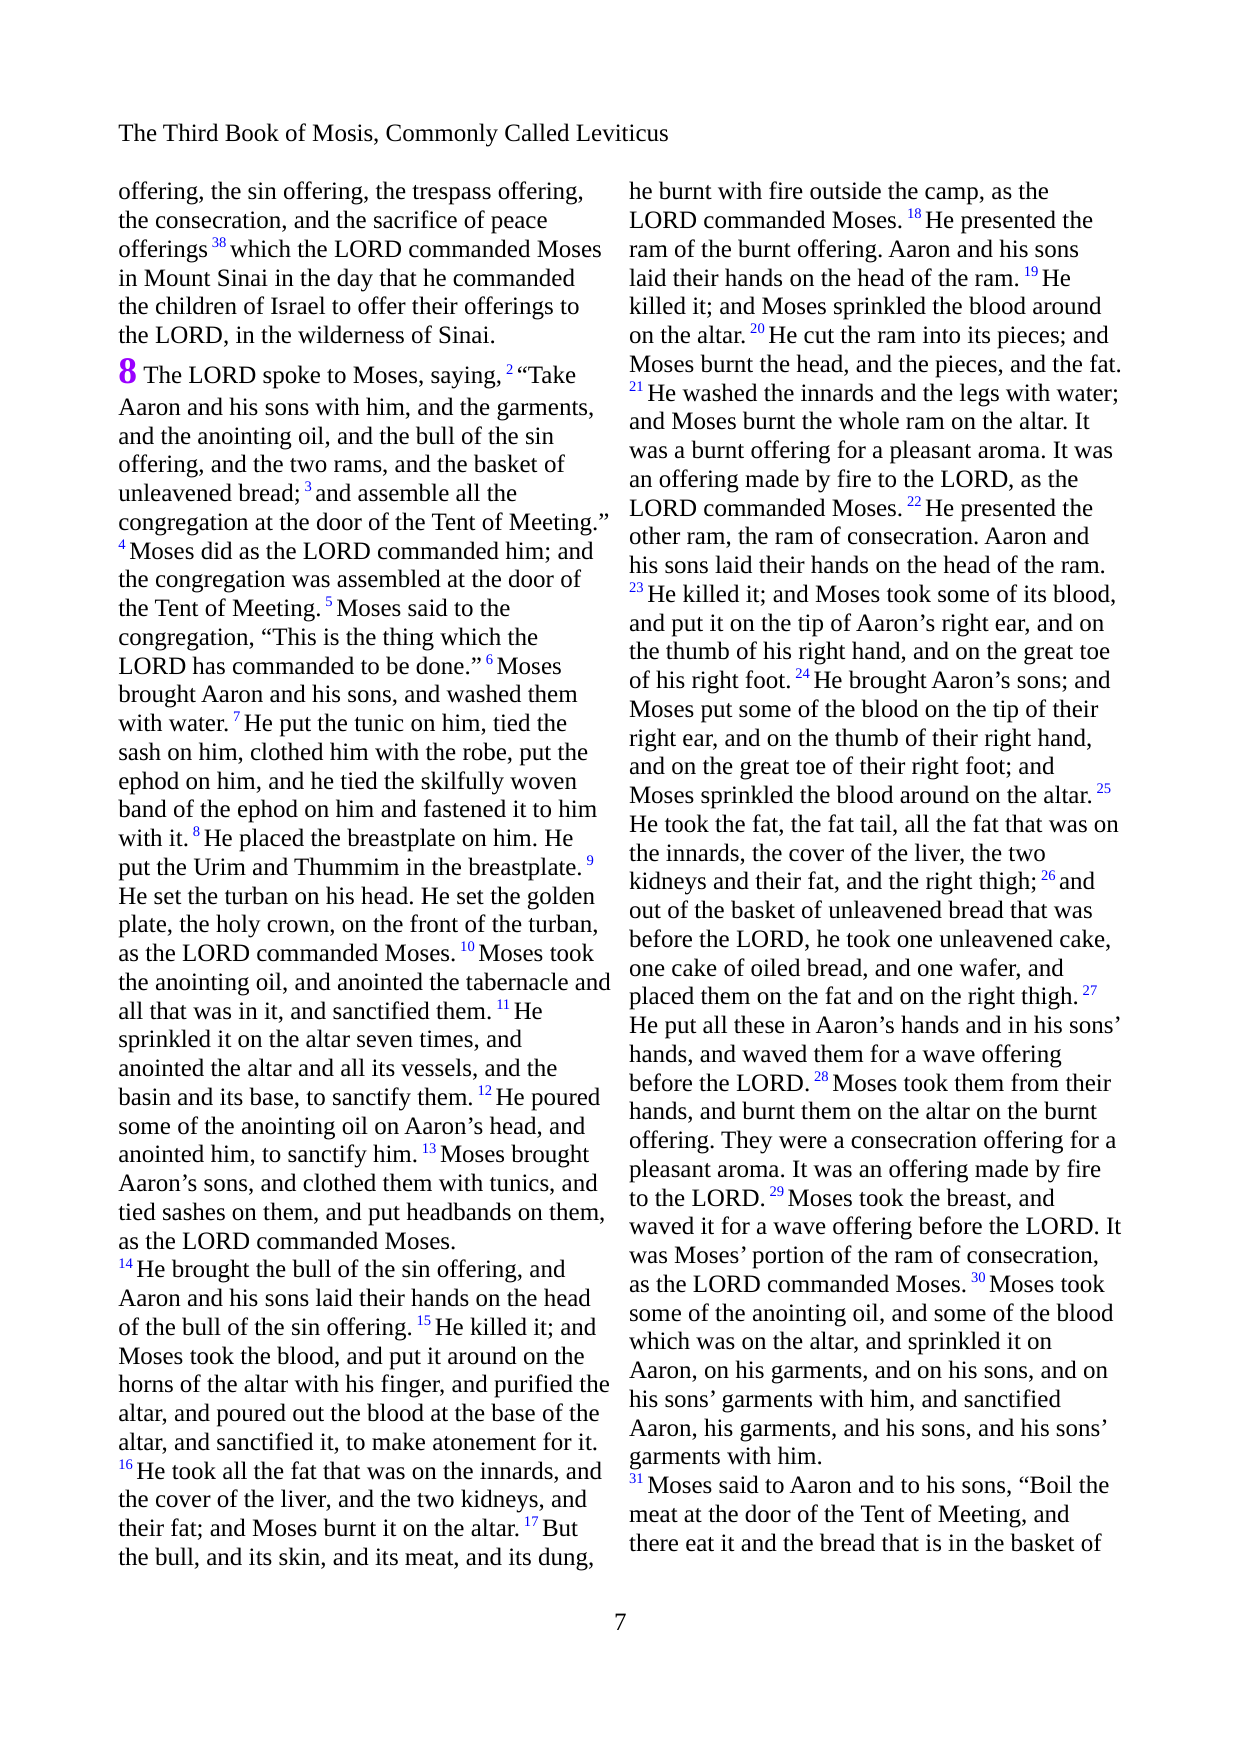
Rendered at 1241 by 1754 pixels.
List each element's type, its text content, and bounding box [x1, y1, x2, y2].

text 8 The LORD spoke to Moses, saying, 2 “Take Aaron and his sons with him, and the garments, and the anointing oil, and the bull of the sin offering, and the two rams, and the basket of unleavened bread; 3 and assemble all the congregation at the door of the Tent of Meeting.” [118, 349, 611, 536]
text he burnt with fire outside the camp, as the LORD commanded Moses. 18 He presented the ram of the burnt offering. Aaron and his sons laid their hands on the head of the ram. 19 He killed it; and Moses sprinkled the blood around on the altar. 20 He cut the ram into its pieces; and Moses burnt the head, and the pieces, and the fat. 21 He washed the innards and the legs with water; and Moses burnt the whole ram on the altar. It was a burnt offering for a pleasant aroma. It was an offering made by fire to the LORD, as the LORD commanded Moses. 22 He presented the other ram, the ram of consecration. Aaron and his sons laid their hands on the head of the ram. 23 He killed it; and Moses took some of its blood, and put it on the tip of Aaron’s right ear, and on the thumb of his right hand, and on the great toe of his right foot. 24 He brought Aaron’s sons; and Moses put some of the blood on the tip of their right ear, and on the thumb of their right hand, and on the great toe of their right foot; and Moses sprinkled the blood around on the altar. 25 He took the fat, the fat tail, all the fat that was on the innards, the cover of the liver, the two kidneys and their fat, and the right thigh; 26 and out of the basket of unleavened bread that was before the LORD, he took one unleavened cake, one cake of oiled bread, and one wafer, and placed them on the fat and on the right thigh. 27 He put all these in Aaron’s hands and in his sons’ hands, and waved them for a wave offering before the LORD. 28 Moses took them from their hands, and burnt them on the altar on the burnt offering. They were a consecration offering for a pleasant aroma. It was an offering made by fire to the LORD. 29 Moses took the breast, and waved it for a wave offering before the LORD. It was Moses’ portion of the ram of consecration, as the LORD commanded Moses. 30 Moses took some of the anointing oil, and some of the blood which was on the altar, and sprinkled it on Aaron, on his garments, and on his sons, and on his sons’ garments with him, and sanctified Aaron, his garments, and his sons, and his sons’ garments with him. [629, 176, 1122, 1470]
text 14 He brought the bull of the sin offering, and Aaron and his sons laid their hands on the head of the bull of the sin offering. 15 He killed it; and Moses took the blood, and put it around on the horns of the altar with his finger, and purified the altar, and poured out the blood at the base of the altar, and sanctified it, to make atonement for it. 16 He took all the fat that was on the innards, and the cover of the liver, and the two kidneys, and their fat; and Moses burnt it on the altar. 17 But the bull, and its skin, and its meat, and its dung, [118, 1254, 611, 1571]
text 4 Moses did as the LORD commanded him; and the congregation was assembled at the door of the Tent of Meeting. 5 Moses said to the congregation, “This is the thing which the LORD has commanded to be done.” 6 Moses brought Aaron and his sons, and washed them with water. 7 He put the tunic on him, tied the sash on him, clothed him with the robe, put the ephod on him, and he tied the skilfully woven band of the ephod on him and fastened it to him with it. 8 He placed the breastplate on him. He put the Urim and Thummim in the breastplate. 9 He set the turban on his head. He set the golden plate, the holy crown, on the front of the turban, as the LORD commanded Moses. 10 Moses took the anointing oil, and anointed the tabernacle and all that was in it, and sanctified them. 11 He sprinkled it on the altar seven times, and anointed the altar and all its vessels, and the basin and its base, to sanctify them. 12 He poured some of the anointing oil on Aaron’s head, and anointed him, to sanctify him. 13 Moses brought Aaron’s sons, and clothed them with tunics, and tied sashes on them, and put headbands on them, as the LORD commanded Moses. [118, 536, 611, 1254]
text 31 Moses said to Aaron and to his sons, “Boil the meat at the door of the Tent of Meeting, and there eat it and the bread that is in the basket of [629, 1470, 1122, 1556]
text offering, the sin offering, the trespass offering, the consecration, and the sacrifice of peace offerings 38 which the LORD commanded Moses in Mount Sinai in the day that he commanded the children of Israel to offer their offerings to the LORD, in the wilderness of Sinai. [118, 176, 611, 349]
